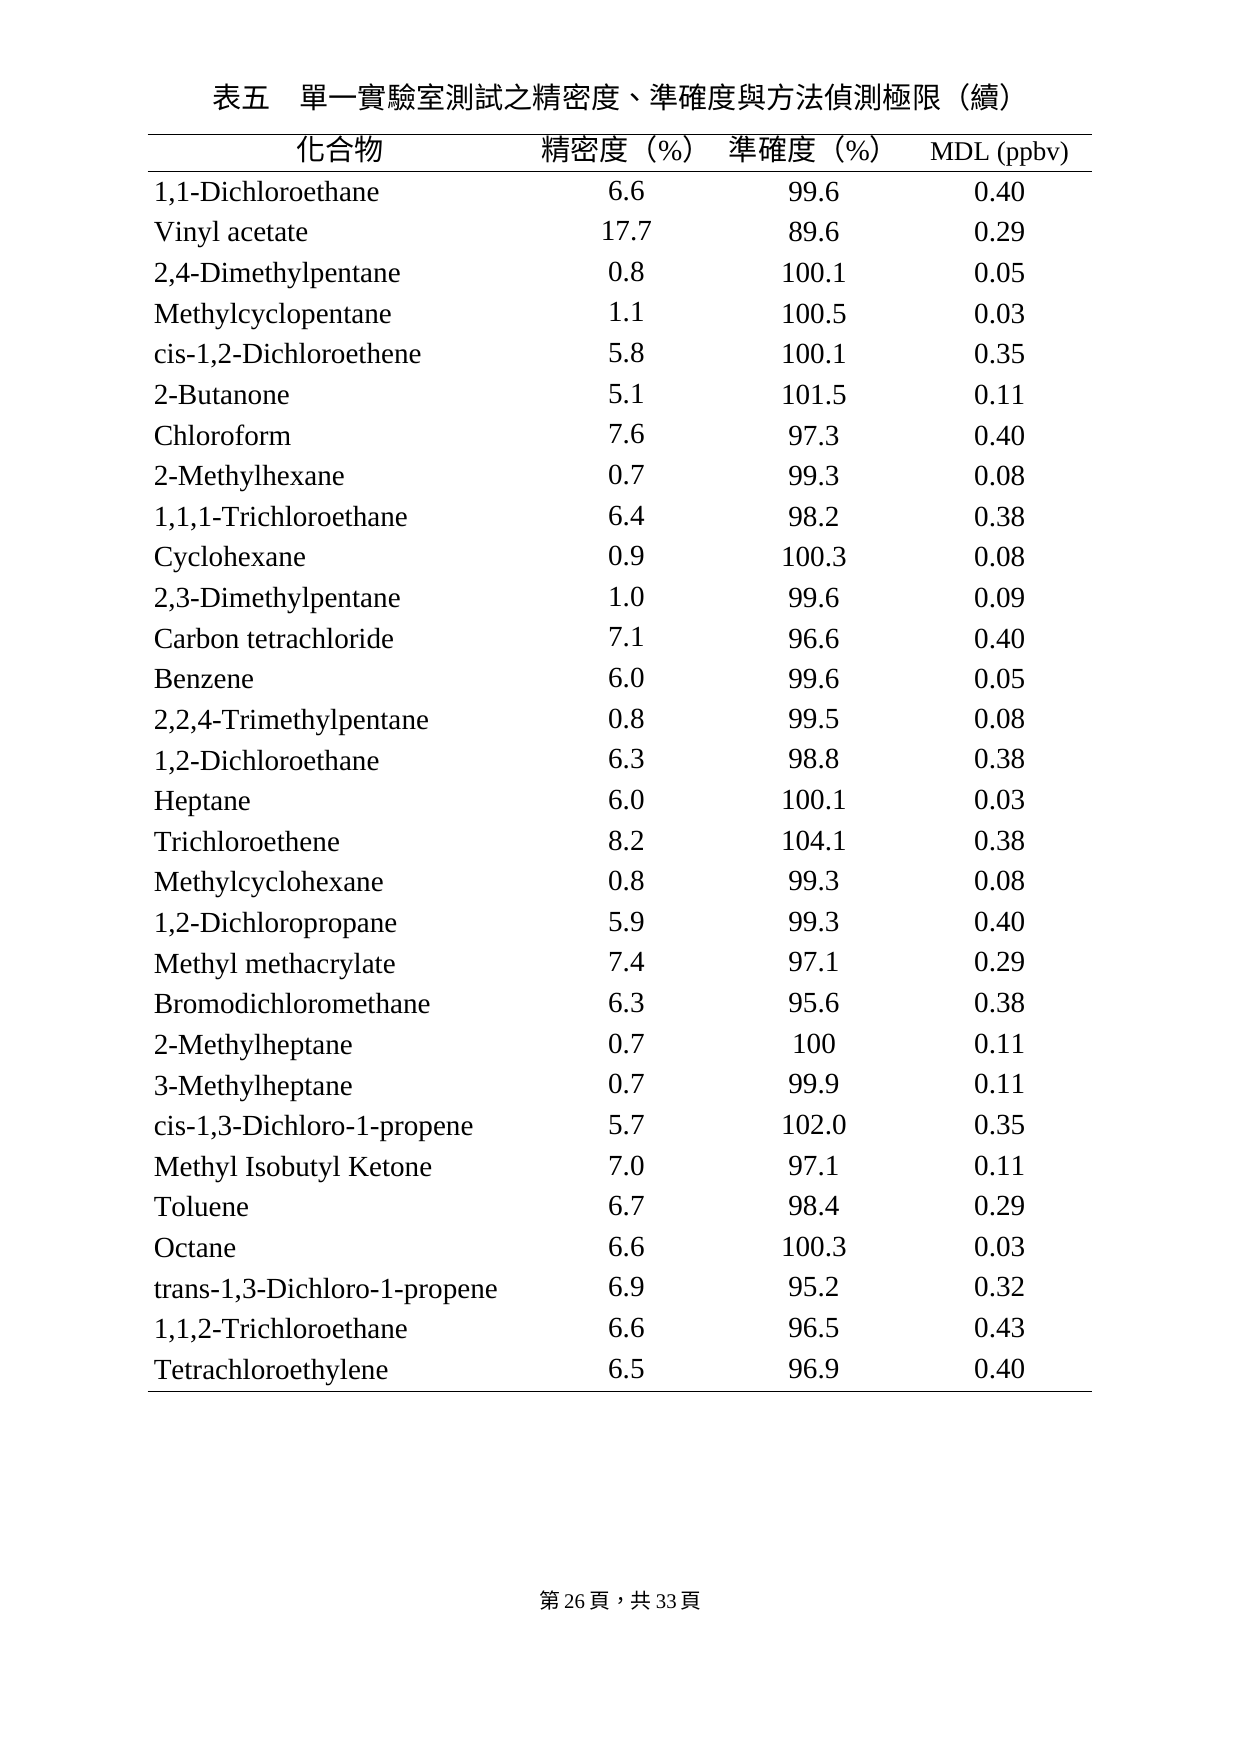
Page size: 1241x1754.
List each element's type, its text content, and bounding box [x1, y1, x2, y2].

table_cell 0.9 [532, 538, 721, 578]
table_cell trans-1,3-Dichloro-1-propene [148, 1269, 532, 1309]
table_cell 5.9 [532, 903, 721, 944]
table_cell 1.1 [532, 294, 721, 334]
table_cell 7.1 [532, 619, 721, 659]
table_cell 100 [721, 1025, 907, 1066]
table_cell 0.7 [532, 456, 721, 497]
table_cell 2-Methylhexane [148, 456, 532, 497]
table_cell 6.4 [532, 497, 721, 538]
table_cell 6.6 [532, 1310, 721, 1350]
table_cell 0.29 [907, 944, 1092, 984]
table_cell Methylcyclopentane [148, 294, 532, 334]
table_cell 1,2-Dichloroethane [148, 741, 532, 781]
table_cell 7.6 [532, 416, 721, 456]
table_cell 3-Methylheptane [148, 1066, 532, 1106]
table_cell 98.2 [721, 497, 907, 538]
table_cell Bromodichloromethane [148, 985, 532, 1025]
table_cell 0.40 [907, 619, 1092, 659]
table_cell 0.40 [907, 172, 1092, 213]
table_cell 0.40 [907, 1350, 1092, 1391]
table_cell Methyl Isobutyl Ketone [148, 1147, 532, 1188]
table_cell Octane [148, 1228, 532, 1269]
table_cell 0.40 [907, 903, 1092, 944]
table_cell 5.1 [532, 375, 721, 416]
table_cell 2-Butanone [148, 375, 532, 416]
table_cell 6.3 [532, 741, 721, 781]
table_cell 0.7 [532, 1025, 721, 1066]
table_cell 6.3 [532, 985, 721, 1025]
table_cell 6.5 [532, 1350, 721, 1391]
table_cell 1,2-Dichloropropane [148, 903, 532, 944]
table_cell 100.3 [721, 538, 907, 578]
table_cell 7.4 [532, 944, 721, 984]
table_cell 98.4 [721, 1188, 907, 1228]
table_cell 0.03 [907, 1228, 1092, 1269]
table_cell 0.32 [907, 1269, 1092, 1309]
table_cell 99.6 [721, 172, 907, 213]
table_cell 0.38 [907, 985, 1092, 1025]
table_cell 97.1 [721, 1147, 907, 1188]
table_cell 97.3 [721, 416, 907, 456]
table_cell cis-1,2-Dichloroethene [148, 335, 532, 375]
table_cell 96.5 [721, 1310, 907, 1350]
table_cell 100.1 [721, 253, 907, 294]
table_cell 6.0 [532, 660, 721, 700]
table_header MDL (ppbv) [907, 135, 1092, 171]
table_cell 96.9 [721, 1350, 907, 1391]
table_cell 0.11 [907, 375, 1092, 416]
table_cell 2-Methylheptane [148, 1025, 532, 1066]
table_cell 0.11 [907, 1147, 1092, 1188]
table_cell Chloroform [148, 416, 532, 456]
table_cell 97.1 [721, 944, 907, 984]
table_cell 0.40 [907, 416, 1092, 456]
table_cell 6.0 [532, 781, 721, 822]
table_cell 6.9 [532, 1269, 721, 1309]
table_cell 99.3 [721, 456, 907, 497]
table_cell 0.8 [532, 700, 721, 741]
table_cell 0.05 [907, 660, 1092, 700]
table_cell 98.8 [721, 741, 907, 781]
table_cell 99.6 [721, 660, 907, 700]
table_cell 2,2,4-Trimethylpentane [148, 700, 532, 741]
table_cell 0.8 [532, 863, 721, 903]
table_cell 0.7 [532, 1066, 721, 1106]
table_cell Toluene [148, 1188, 532, 1228]
table_cell 6.6 [532, 1228, 721, 1269]
table_cell 100.1 [721, 335, 907, 375]
table_cell Heptane [148, 781, 532, 822]
table_cell 5.8 [532, 335, 721, 375]
table_cell 7.0 [532, 1147, 721, 1188]
table_cell 0.08 [907, 456, 1092, 497]
table_cell 0.08 [907, 538, 1092, 578]
table_cell 0.29 [907, 213, 1092, 253]
table_cell Tetrachloroethylene [148, 1350, 532, 1391]
table_cell 0.43 [907, 1310, 1092, 1350]
table_cell Trichloroethene [148, 822, 532, 863]
table_cell 99.3 [721, 863, 907, 903]
table_cell 99.6 [721, 578, 907, 619]
table_cell 0.05 [907, 253, 1092, 294]
table_cell 6.6 [532, 172, 721, 213]
table_cell 101.5 [721, 375, 907, 416]
table_cell 102.0 [721, 1106, 907, 1147]
table_cell 99.9 [721, 1066, 907, 1106]
table_header 精密度（%） [532, 135, 721, 171]
table_cell 0.38 [907, 497, 1092, 538]
table_cell 0.29 [907, 1188, 1092, 1228]
table_cell Methylcyclohexane [148, 863, 532, 903]
table_cell 0.11 [907, 1025, 1092, 1066]
table_cell 104.1 [721, 822, 907, 863]
text 表五 單一實驗室測試之精密度、準確度與方法偵測極限（續） [148, 75, 1092, 117]
table_cell 95.2 [721, 1269, 907, 1309]
table_cell 1,1,2-Trichloroethane [148, 1310, 532, 1350]
table_cell Cyclohexane [148, 538, 532, 578]
table_cell 0.09 [907, 578, 1092, 619]
table_cell 0.11 [907, 1066, 1092, 1106]
table_cell 0.38 [907, 741, 1092, 781]
table_cell 100.1 [721, 781, 907, 822]
table_cell 1,1,1-Trichloroethane [148, 497, 532, 538]
table_cell 2,4-Dimethylpentane [148, 253, 532, 294]
table_cell 0.03 [907, 294, 1092, 334]
table_cell 0.08 [907, 700, 1092, 741]
table_cell 1,1-Dichloroethane [148, 172, 532, 213]
table_cell 0.8 [532, 253, 721, 294]
table_cell 100.5 [721, 294, 907, 334]
table_cell 0.38 [907, 822, 1092, 863]
table_cell Vinyl acetate [148, 213, 532, 253]
table_cell 0.35 [907, 335, 1092, 375]
table_cell 95.6 [721, 985, 907, 1025]
table_cell Benzene [148, 660, 532, 700]
table_cell 89.6 [721, 213, 907, 253]
table_cell 99.5 [721, 700, 907, 741]
table_cell 0.08 [907, 863, 1092, 903]
table_cell 0.35 [907, 1106, 1092, 1147]
table_cell Methyl methacrylate [148, 944, 532, 984]
table_cell 100.3 [721, 1228, 907, 1269]
table_header 化合物 [148, 135, 532, 171]
table_cell 17.7 [532, 213, 721, 253]
table_cell cis-1,3-Dichloro-1-propene [148, 1106, 532, 1147]
table_cell 96.6 [721, 619, 907, 659]
table_cell 8.2 [532, 822, 721, 863]
table_cell Carbon tetrachloride [148, 619, 532, 659]
table_cell 0.03 [907, 781, 1092, 822]
table_cell 99.3 [721, 903, 907, 944]
table_cell 2,3-Dimethylpentane [148, 578, 532, 619]
table_cell 5.7 [532, 1106, 721, 1147]
table_cell 1.0 [532, 578, 721, 619]
table_cell 6.7 [532, 1188, 721, 1228]
table_header 準確度（%） [721, 135, 907, 171]
